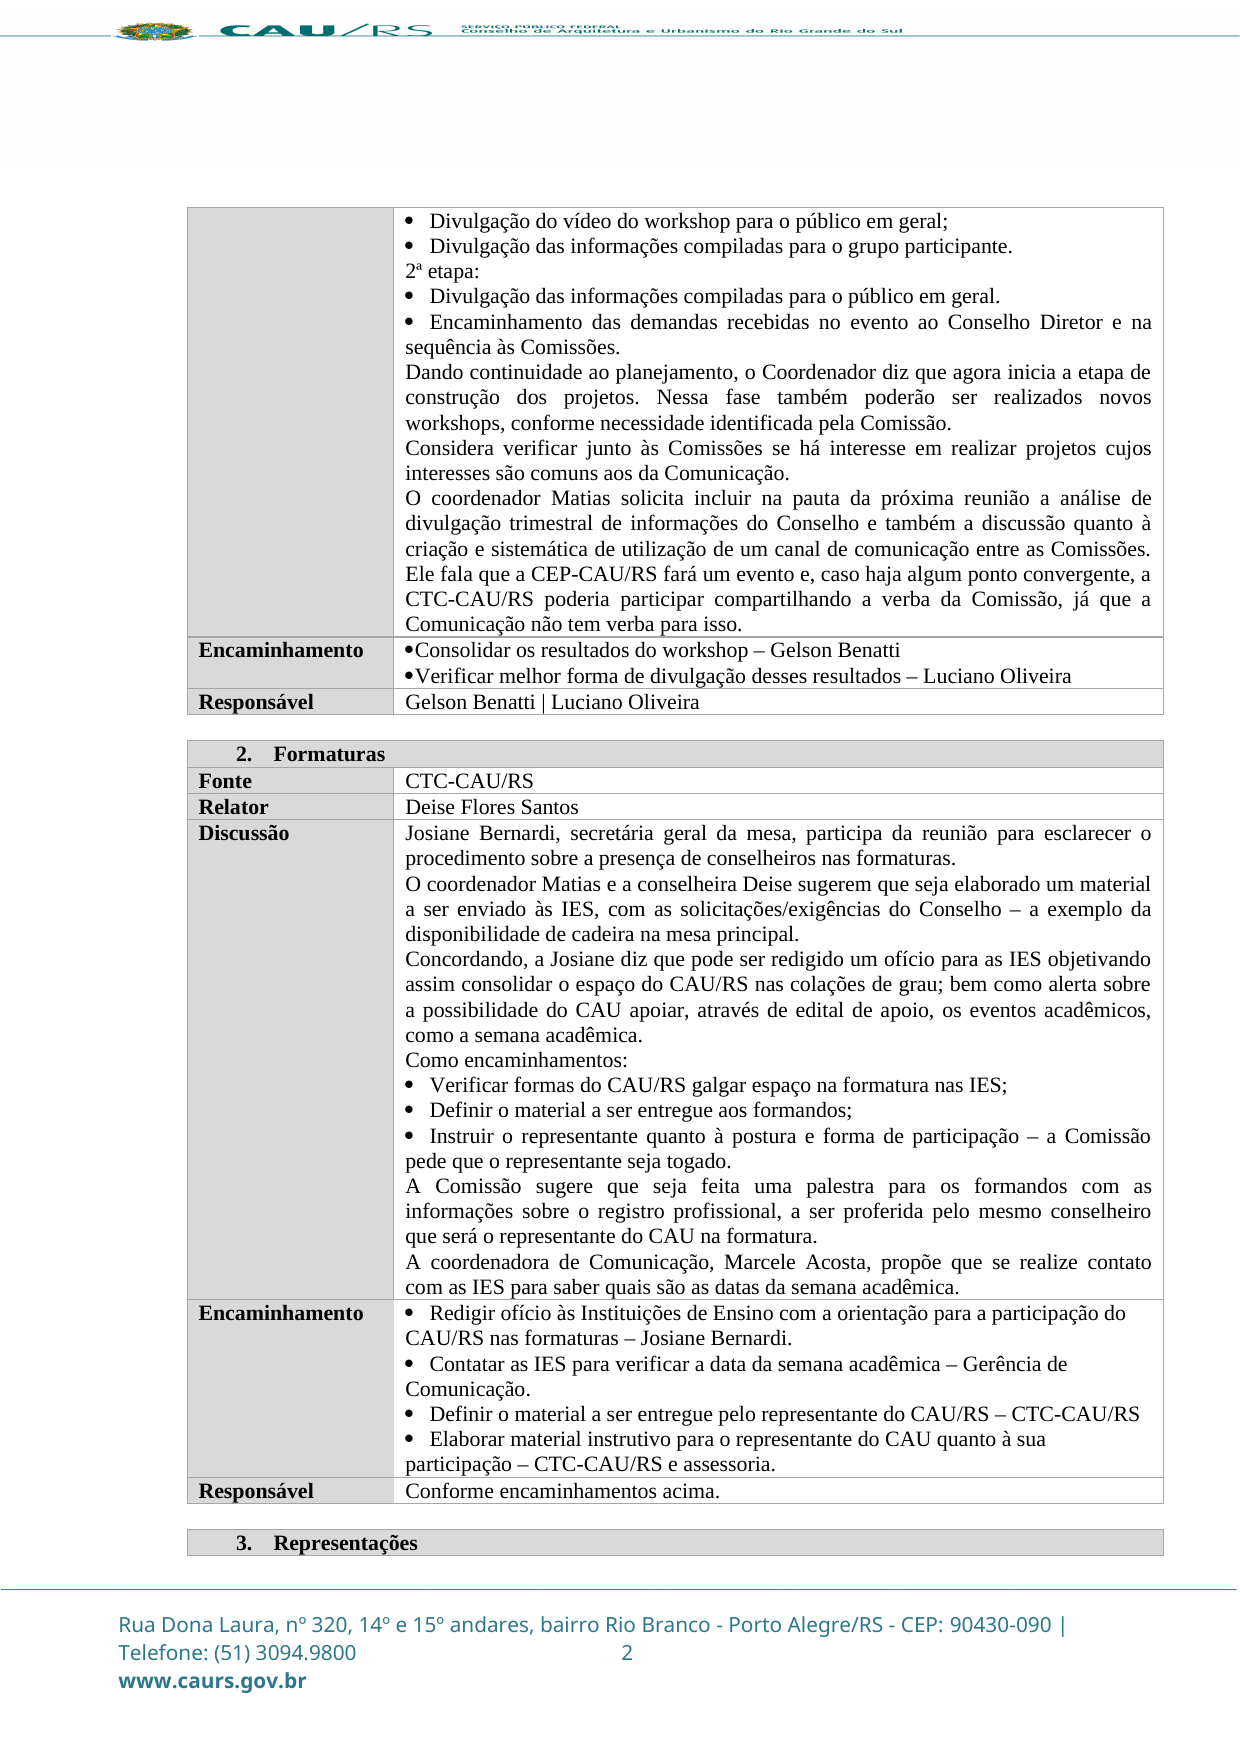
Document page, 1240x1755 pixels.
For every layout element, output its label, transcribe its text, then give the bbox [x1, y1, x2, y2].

table_cell [187, 715, 394, 740]
table_cell Gelson Benatti | Luciano Oliveira [394, 689, 1163, 714]
table_cell CTC-CAU/RS [394, 768, 1163, 793]
table_cell Formaturas [188, 741, 1163, 767]
table_cell [188, 208, 393, 636]
table_cell [394, 1504, 1164, 1529]
table_cell Encaminhamento [188, 638, 393, 688]
table_cell [187, 1504, 394, 1529]
table_cell [394, 715, 1164, 740]
table_cell Responsável [188, 689, 393, 714]
table_cell Discussão [188, 820, 393, 1299]
table_cell Conforme encaminhamentos acima. [394, 1478, 1163, 1503]
table_cell Responsável [188, 1478, 394, 1503]
table_cell Consolidar os resultados do workshop – Gelson Benatti Verificar melhor forma de divulgação desses resultados – Luciano Oliveira [394, 638, 1163, 688]
table_cell Relator [188, 794, 393, 819]
table_cell Deise Flores Santos [394, 794, 1163, 819]
table_cell O gerente de planejamento, Gelson Benatti, fala sobre a divulgação dos resultados preliminares do workshop e a Comissão decide sobre os encaminhamentos: 1ª etapa: Divulgação do vídeo do workshop para o público em geral; Divulgação das informações compiladas para o grupo participante. 2ª etapa: Divulgação das informações compiladas para o público em geral. Encaminhamento das demandas recebidas no evento ao Conselho Diretor e na sequência às Comissões. Dando continuidade ao planejamento, o Coordenador diz que agora inicia a etapa de construção dos projetos. Nessa fase também poderão ser realizados novos workshops, conforme necessidade identificada pela Comissão. Considera verificar junto às Comissões se há interesse em realizar projetos cujos interesses são comuns aos da Comunicação. O coordenador Matias solicita incluir na pauta da próxima reunião a análise de divulgação trimestral de informações do Conselho e também a discussão quanto à criação e sistemática de utilização de um canal de comunicação entre as Comissões. Ele fala que a CEP-CAU/RS fará um evento e, caso haja algum ponto convergente, a CTC-CAU/RS poderia participar compartilhando a verba da Comissão, já que a Comunicação não tem verba para isso. [394, 208, 1163, 636]
table_cell Representações [188, 1530, 1163, 1555]
table_cell Encaminhamento [188, 1300, 394, 1477]
table_cell Josiane Bernardi, secretária geral da mesa, participa da reunião para esclarecer o procedimento sobre a presença de conselheiros nas formaturas. O coordenador Matias e a conselheira Deise sugerem que seja elaborado um material a ser enviado às IES, com as solicitações/exigências do Conselho – a exemplo da disponibilidade de cadeira na mesa principal. Concordando, a Josiane diz que pode ser redigido um ofício para as IES objetivando assim consolidar o espaço do CAU/RS nas colações de grau; bem como alerta sobre a possibilidade do CAU apoiar, através de edital de apoio, os eventos acadêmicos, como a semana acadêmica. Como encaminhamentos: Verificar formas do CAU/RS galgar espaço na formatura nas IES; Definir o material a ser entregue aos formandos; Instruir o representante quanto à postura e forma de participação – a Comissão pede que o representante seja togado. A Comissão sugere que seja feita uma palestra para os formandos com as informações sobre o registro profissional, a ser proferida pelo mesmo conselheiro que será o representante do CAU na formatura. A coordenadora de Comunicação, Marcele Acosta, propõe que se realize contato com as IES para saber quais são as datas da semana acadêmica. [394, 820, 1163, 1299]
table_cell Fonte [188, 768, 393, 793]
table_cell Redigir ofício às Instituições de Ensino com a orientação para a participação do CAU/RS nas formaturas – Josiane Bernardi. Contatar as IES para verificar a data da semana acadêmica – Gerência de Comunicação. Definir o material a ser entregue pelo representante do CAU/RS – CTC-CAU/RS Elaborar material instrutivo para o representante do CAU quanto à sua participação – CTC-CAU/RS e assessoria. [394, 1300, 1163, 1477]
